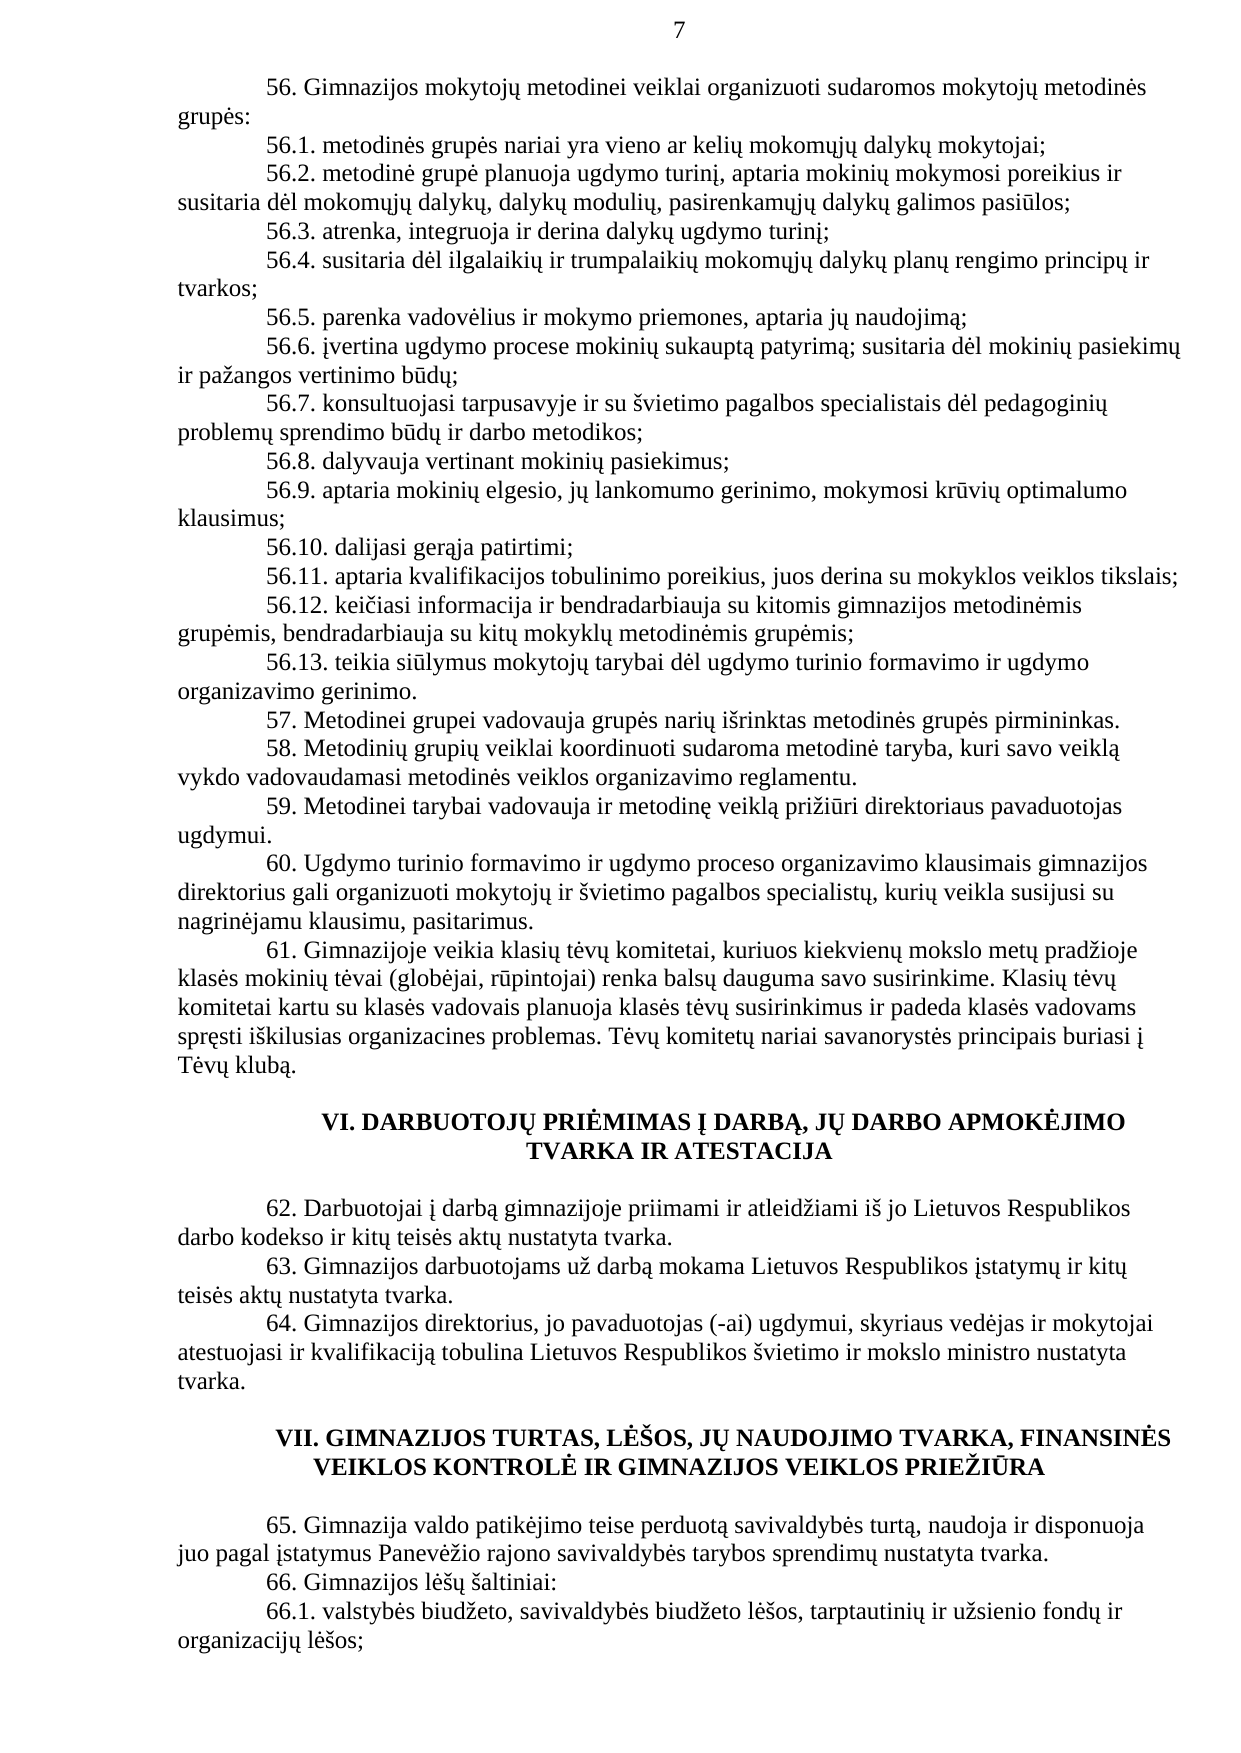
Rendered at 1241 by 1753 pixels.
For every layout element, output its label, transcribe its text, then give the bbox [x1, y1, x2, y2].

text 56.7. konsultuojasi tarpusavyje ir su švietimo pagalbos specialistais dėl pedagoginių problemų sprendimo būdų ir darbo metodikos; [177, 388, 1181, 446]
text 64. Gimnazijos direktorius, jo pavaduotojas (-ai) ugdymui, skyriaus vedėjas ir mokytojai atestuojasi ir kvalifikaciją tobulina Lietuvos Respublikos švietimo ir mokslo ministro nustatyta tvarka. [177, 1308, 1181, 1395]
text 56.12. keičiasi informacija ir bendradarbiauja su kitomis gimnazijos metodinėmis grupėmis, bendradarbiauja su kitų mokyklų metodinėmis grupėmis; [177, 590, 1181, 647]
text 60. Ugdymo turinio formavimo ir ugdymo proceso organizavimo klausimais gimnazijos direktorius gali organizuoti mokytojų ir švietimo pagalbos specialistų, kurių veikla susijusi su nagrinėjamu klausimu, pasitarimus. [177, 848, 1181, 935]
text 56.3. atrenka, integruoja ir derina dalykų ugdymo turinį; [177, 216, 1181, 245]
text 56.9. aptaria mokinių elgesio, jų lankomumo gerinimo, mokymosi krūvių optimalumo klausimus; [177, 475, 1181, 532]
text VII. GIMNAZIJOS TURTAS, LĖŠOS, JŲ NAUDOJIMO TVARKA, FINANSINĖS VEIKLOS KONTROLĖ IR GIMNAZIJOS VEIKLOS PRIEŽIŪRA [177, 1423, 1181, 1481]
text 66.1. valstybės biudžeto, savivaldybės biudžeto lėšos, tarptautinių ir užsienio fondų ir organizacijų lėšos; [177, 1596, 1181, 1653]
text 63. Gimnazijos darbuotojams už darbą mokama Lietuvos Respublikos įstatymų ir kitų teisės aktų nustatyta tvarka. [177, 1251, 1181, 1308]
text 58. Metodinių grupių veiklai koordinuoti sudaroma metodinė taryba, kuri savo veiklą vykdo vadovaudamasi metodinės veiklos organizavimo reglamentu. [177, 733, 1181, 791]
text 57. Metodinei grupei vadovauja grupės narių išrinktas metodinės grupės pirmininkas. [177, 705, 1181, 733]
text VI. DARBUOTOJŲ PRIĖMIMAS Į DARBĄ, JŲ DARBO APMOKĖJIMO TVARKA IR ATESTACIJA [177, 1107, 1181, 1165]
text 65. Gimnazija valdo patikėjimo teise perduotą savivaldybės turtą, naudoja ir disponuoja juo pagal įstatymus Panevėžio rajono savivaldybės tarybos sprendimų nustatyta tvarka. [177, 1510, 1181, 1567]
text 56.5. parenka vadovėlius ir mokymo priemones, aptaria jų naudojimą; [177, 302, 1181, 331]
text 56. Gimnazijos mokytojų metodinei veiklai organizuoti sudaromos mokytojų metodinės grupės: [177, 72, 1181, 130]
text 59. Metodinei tarybai vadovauja ir metodinę veiklą prižiūri direktoriaus pavaduotojas ugdymui. [177, 791, 1181, 848]
text 56.6. įvertina ugdymo procese mokinių sukauptą patyrimą; susitaria dėl mokinių pasiekimų ir pažangos vertinimo būdų; [177, 331, 1181, 388]
text 62. Darbuotojai į darbą gimnazijoje priimami ir atleidžiami iš jo Lietuvos Respublikos darbo kodekso ir kitų teisės aktų nustatyta tvarka. [177, 1193, 1181, 1251]
text 56.1. metodinės grupės nariai yra vieno ar kelių mokomųjų dalykų mokytojai; [177, 130, 1181, 158]
text 56.11. aptaria kvalifikacijos tobulinimo poreikius, juos derina su mokyklos veiklos tikslais; [177, 561, 1181, 590]
text 61. Gimnazijoje veikia klasių tėvų komitetai, kuriuos kiekvienų mokslo metų pradžioje klasės mokinių tėvai (globėjai, rūpintojai) renka balsų dauguma savo susirinkime. Klasių tėvų komitetai kartu su klasės vadovais planuoja klasės tėvų susirinkimus ir padeda klasės vadovams spręsti iškilusias organizacines problemas. Tėvų komitetų nariai savanorystės principais buriasi į Tėvų klubą. [177, 935, 1181, 1078]
text 56.2. metodinė grupė planuoja ugdymo turinį, aptaria mokinių mokymosi poreikius ir susitaria dėl mokomųjų dalykų, dalykų modulių, pasirenkamųjų dalykų galimos pasiūlos; [177, 158, 1181, 216]
text 56.4. susitaria dėl ilgalaikių ir trumpalaikių mokomųjų dalykų planų rengimo principų ir tvarkos; [177, 245, 1181, 302]
text 56.13. teikia siūlymus mokytojų tarybai dėl ugdymo turinio formavimo ir ugdymo organizavimo gerinimo. [177, 647, 1181, 705]
text 66. Gimnazijos lėšų šaltiniai: [177, 1567, 1181, 1596]
text 56.10. dalijasi gerąja patirtimi; [177, 532, 1181, 561]
text 56.8. dalyvauja vertinant mokinių pasiekimus; [177, 446, 1181, 475]
